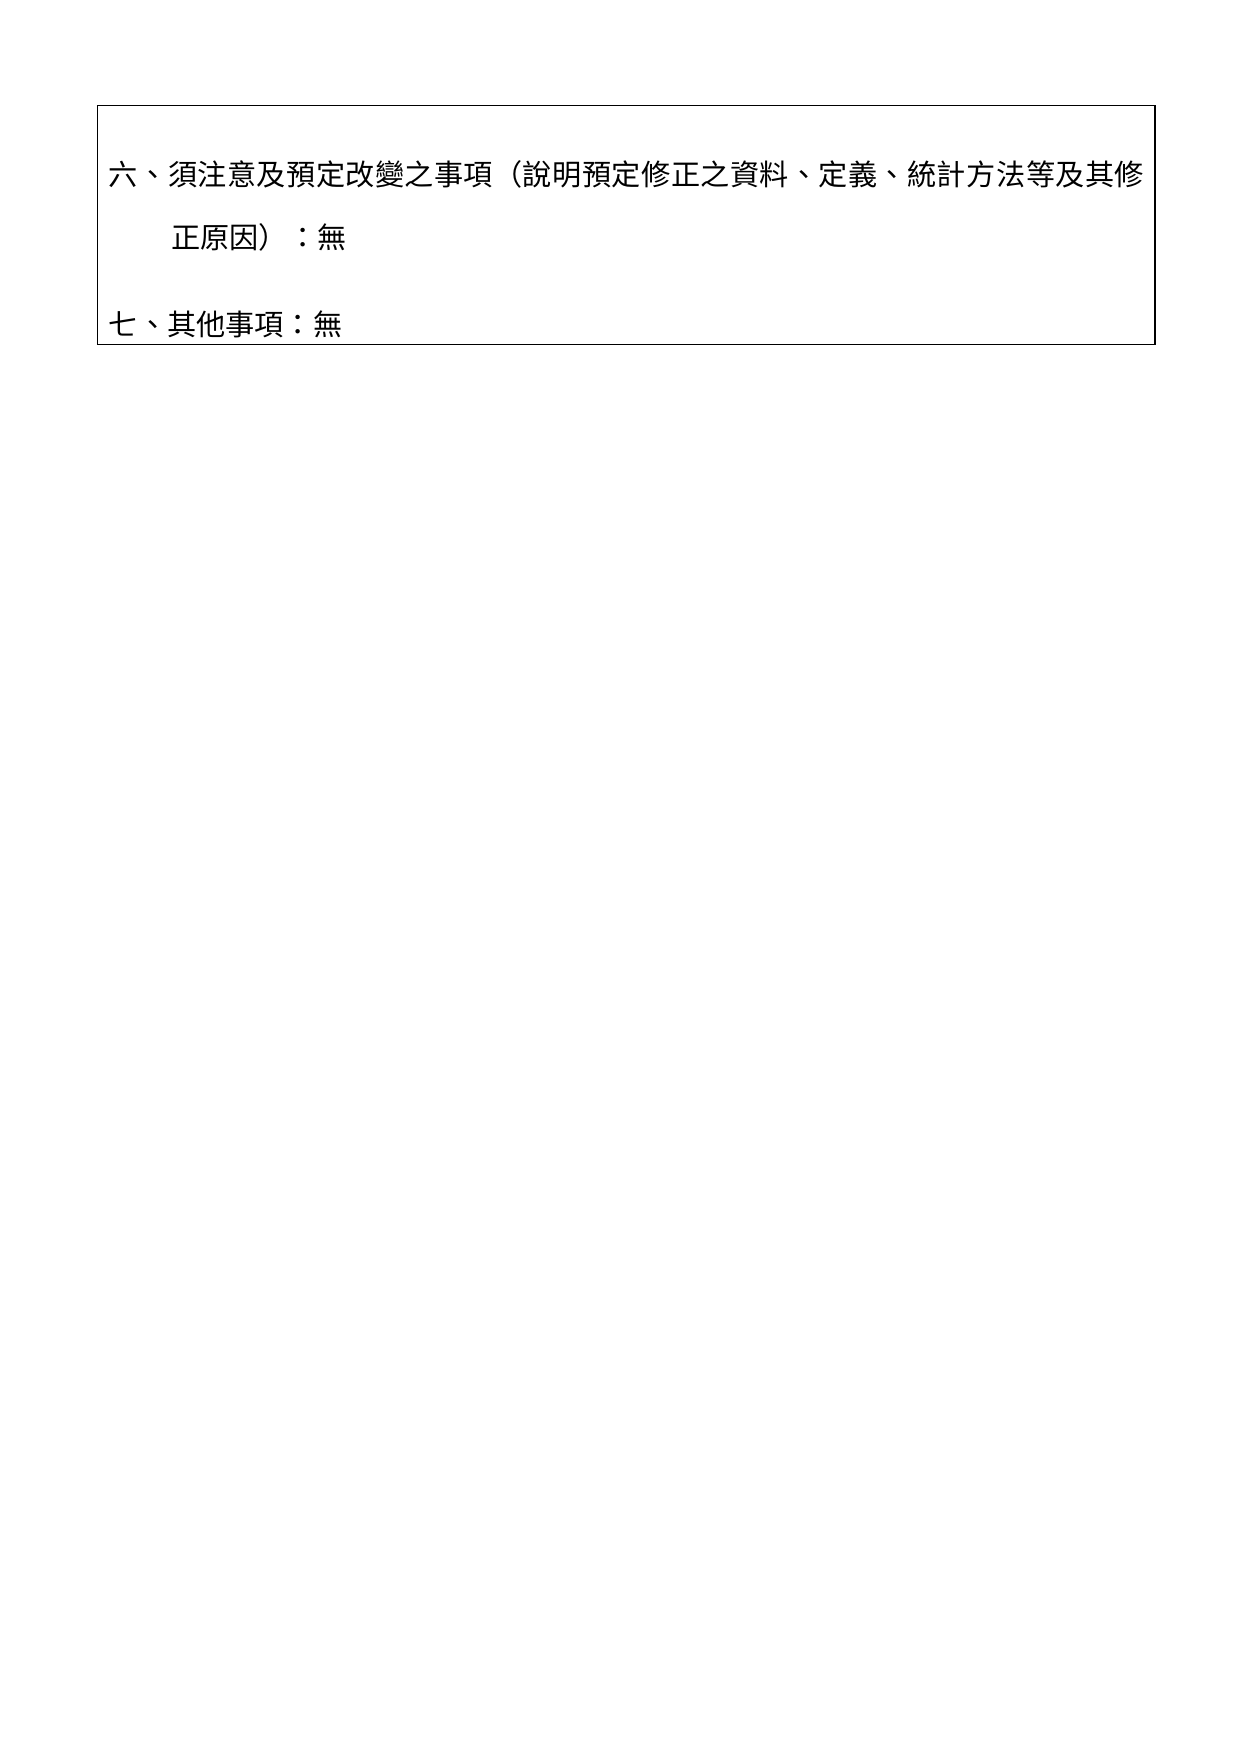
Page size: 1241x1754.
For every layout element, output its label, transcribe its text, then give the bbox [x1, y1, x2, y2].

table_header 統計資料背景說明 資料種類：國民健康統計 資料項目：彰化縣精神衛生行政工作執行成果表 一、發布及編製機關單位 ＊發布機關、單位：彰化縣衛生局會計室 ＊編製單位：彰化縣衛生局醫政科 ＊聯絡電話：(04)7115141#5307 ＊傳 真：(04)7124557 ＊電子信箱：miner728@mail.chshb.gov.tw 二、發布形式 口頭： （ ）記者會或說明會 書面： （ ）新聞稿 （v）報表 （ ）書刊，刊名： ＊電子媒體： （v）線上書刊及資料庫，網址： https://www.chshb.gov.tw/announce/309 （ ）磁片 （ ）光碟片 （ ）其他 三、資料範圍、週期及時效 ＊統計地區範圍及對象：凡在衛生單位辦理精神衛生行政有關之各項工作，均 為統計對象。 ＊統計標準時間：以每年1月1日至12月底之事實為準。 ＊統計項目定義： (一)轄區總人口數：依據內政部年底人口數。 (二)目前管理個案數： 1.上年：前一年度12月31日衛生局（所）列冊追蹤照護之精神病人數。 2.本年：該年度12月31日衛生局（所）列冊追蹤照護之精神病人數。 (三) 領具精神障礙手冊/證明人數：領具身心障礙者舊制障礙類別“慢性精神 病”、新制鑑定診斷碼ICD9 291-298、ICD-10[精神、行為和神經發展疾 患]F01-F99之人數。 (四)管理個案分級人數：指依據「精神疾病患者社區家訪要點」之分級標 準，各級病人人數。各級人數相加應等於本年目前管理個案數。 一級對象： 新收案三個月內。 出院追蹤三個月內（含經強制鑑定或強制住院出院後之精神疾病嚴重病人）。 社區精神病患訪視追蹤紀錄中之活性症狀干擾性四分以上之精神病患。 個案現況評分欄其活性症狀干擾性、社區生活功能障礙、家屬對患者照顧之態度心理問題、醫療上的問題等四項總分二十分以上之精神病患。 危險行為處理後,三個月內個案。 由各區督導會討論決定。 ＊照護間隔： (1)二星期內訪視第一次。 (2)前三個月每個月內訪視一次。 二級對象： 一級對象（1）（2）（5）項滿三個月以上。 社區精神病患訪視追蹤紀錄中之活性症狀干擾性三分以上之精神病患。 個案現況評分欄其活性症狀干擾性、社區生活功能障礙、家屬對患者照顧之態度心理問題、醫療上的問題等四項總分十五分以上之精神病患。 由各區督導會討論決定。 ＊照護間隔：三個月訪視一次。 三級對象： 二級對象（1）項追蹤第六個月以上。 社區精神病患訪視追蹤紀錄中之活性症狀干擾性二分以上之精神病患。 )個案現況評分欄其活性症狀干擾性、社區生活功能障礙、家屬對患者照顧之態度心理問題、醫療上的問題等四項總分八分以上之精神病患。 由各區督導會討論決定。 ＊照護間隔：六個月訪視一次。 四級照護對象： 社區精神病患訪視追蹤紀錄中之活性症狀干擾性一分以上之精神病患。 個案現況評分欄其活性症狀干擾性、社區生活功能障礙、家屬對患者照顧之態度心理問題、醫療上的問題等四項總分四分以上之精神病患。 ＊照護間隔： 一年訪視一次。 五級照護對象：特殊個案，精神醫療無法接觸，但有干擾行為者。 ＊照護間隔：督導會議討論後決定。 (五)訪員人數：訪員人數：指衛生局(所)參與追蹤照護精神病人之工作人員數 (含公共衛生護理師、社區關懷訪視員、心理衛生社工等)，並區分訪員性別 人數。 (六)嚴重病人人數：指經精神專科醫師診斷確定為精神疾病嚴重病人年底累計 人數，並區分嚴重病人性別人數。 (七)訪視人次：指精神衛生相關工作人員訪視精神病人人次(含家訪、面訪及 電訪等)。 (八)協助緊急處置人數：依據精神衛生法第20條提供嚴重病人緊急處置人數 (非緊急安置)，並區分緊急處置病人之性別人數。 (九)協助病人就醫次數：指衛生局（所）工作人員協助精神病人就醫治療次數， 並區分協助就醫病人之性別人數。 (十)會商選定指定保護人人次數：指依精神衛生法及其相關規定，經衛生局會 商選定指定保護人人次數，並區分保護人性別人數。 (十一)指定保護人人次數：指依精神衛生法及其相關規定，指定精神病人保護 人人次數，並區分保護人性別人數。 (十二)指定精神醫療機構數：指經縣(市)政府指定公告辦理精神疾病嚴重病人 強制住院及強制社區治療等業務之精神醫療機構。 (十三)指定精神科專科醫師人數：依指定精神醫療機構管理辦法第6條指定精 神科專科醫師人數，並區分指定精神科專科醫師性別人數。 (十四)一般民眾宣導活動：指針對一般民眾之精神衛生教育宣導活動人次及 場次。 (十五)工作人員在職訓練：指衛生局(所)工作人員參加精神衛生相關訓練活動 人次及場次。 (十六)相關基層人員研習會：指針對基層工作人員如教師、村里鄰長等所辦 理之精神衛生相關研討會、工作坊等活動人次及場次。 (十七)工作協調會議（次）：指機構間協調連繫會議次數。 (十八)民眾申訴案件（件）：指民眾以電話、口頭及書面方式陳情與精神衛生 相關案件。 ＊統計單位：人數、人次、場次、件。 ＊統計分類：依精神衛生行政工作所辦理之事項分類。 ＊發布週期（指資料編製或產生之頻率，如月、季、年等）：年。 ＊時效（指統計標準時間至資料發布時間之間隔時間）：1個月又5日。 ＊資料變革：無 四、公開資料發布訊息 ＊預告發布日期（含預告方式及週期）：每年終了1個月又5日內以公務統計報表發布。(原訂預告發布日期如遇例假日或國定假日則延至下一個工作日發布)。 ＊同步發送單位（說明資料發布時同步發送之單位或可同步查得該資料之網址）：衛生福利部統計處。 五、資料品質 ＊統計指標編製方法與資料來源說明：依據本局登記及查報資料彙編。 ＊統計資料交叉查核及確保資料合理性之機制（說明各項資料之相互關係及不同資料來源之相關統計差異性）：依上述統計項目定義，就各期間資料變動情形檢核資料之合理性。 六、須注意及預定改變之事項（說明預定修正之資料、定義、統計方法等及其修正原因）：無 七、其他事項：無 [98, 106, 1154, 344]
